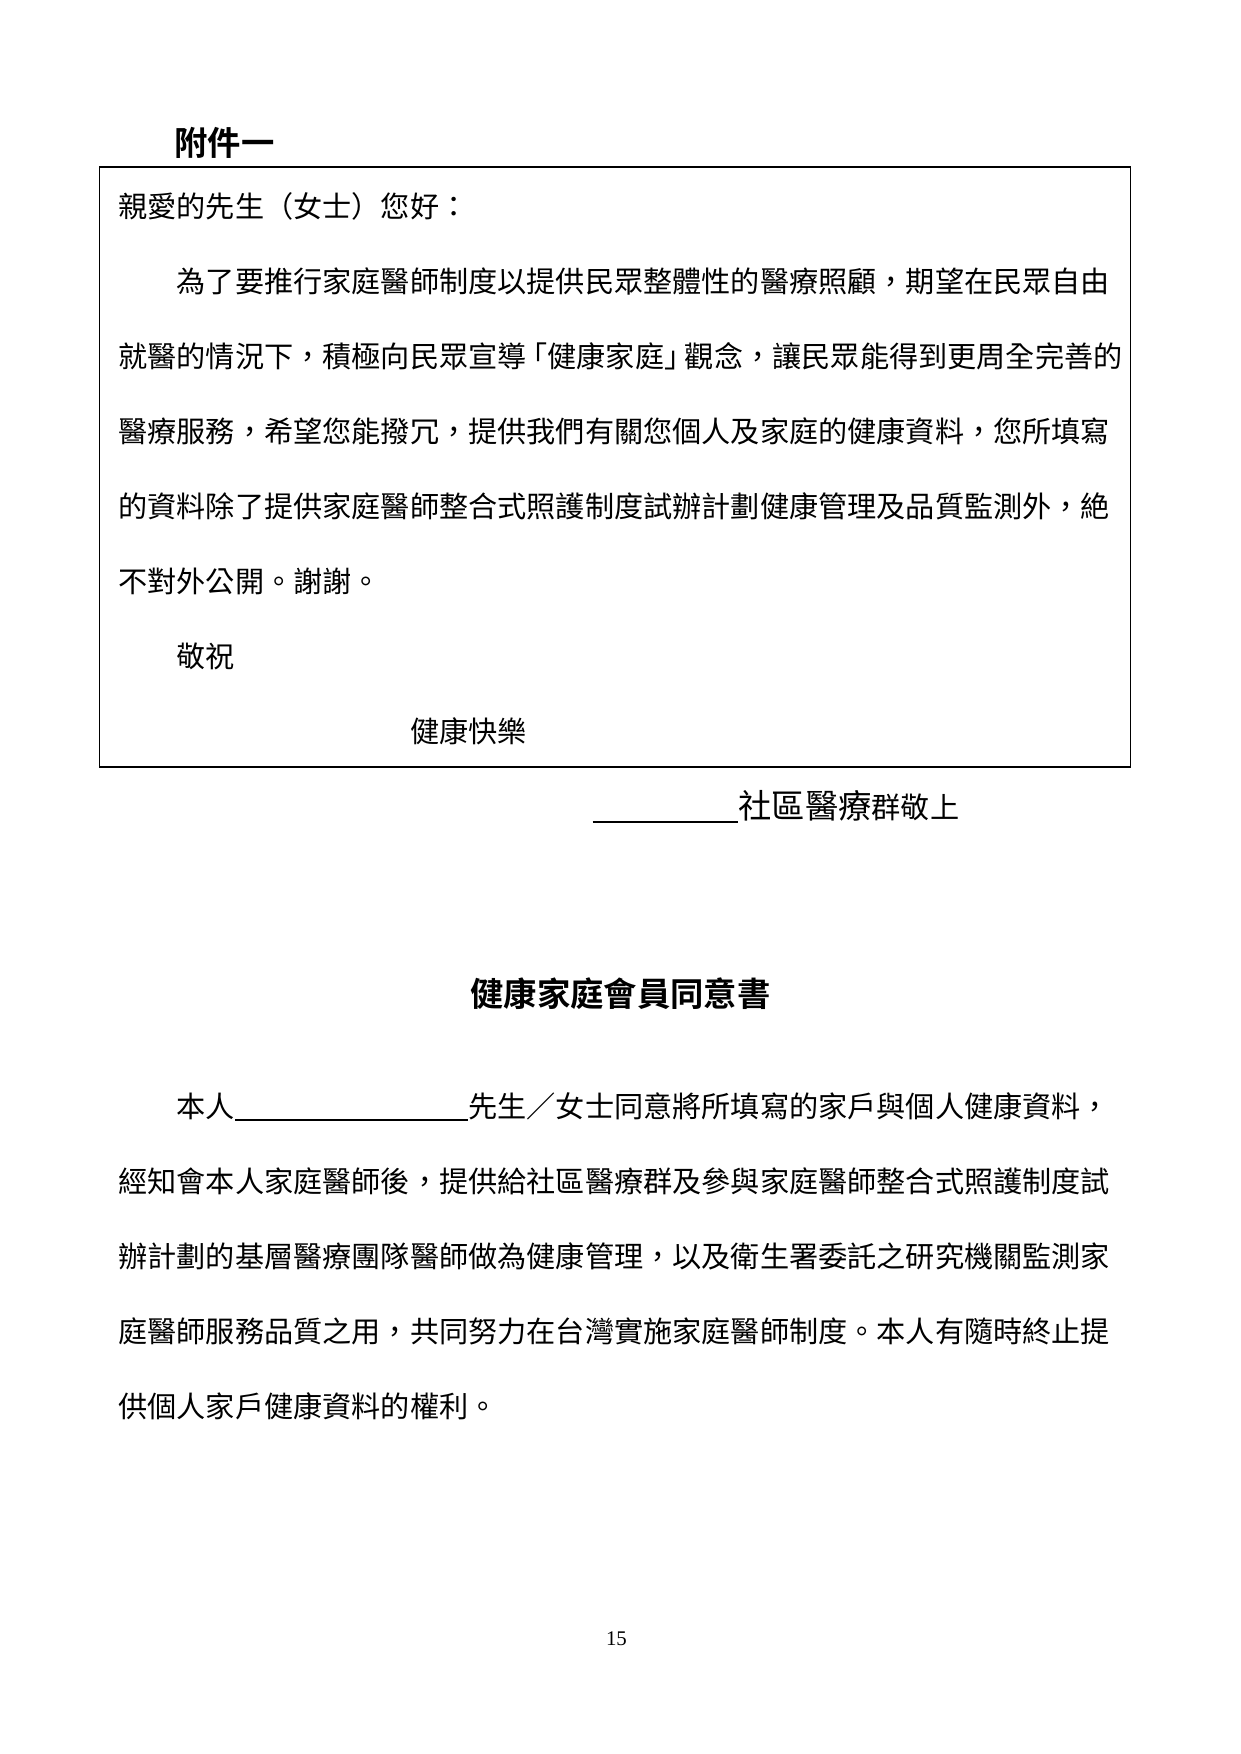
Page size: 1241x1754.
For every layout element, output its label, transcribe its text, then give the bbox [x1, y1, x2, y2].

text 健康快樂 [118, 692, 1122, 766]
text 為了要推行家庭醫師制度以提供民眾整體性的醫療照顧，期望在民眾自由就醫的情況下，積極向民眾宣導「健康家庭」觀念，讓民眾能得到更周全完善的醫療服務，希望您能撥冗，提供我們有關您個人及家庭的健康資料，您所填寫的資料除了提供家庭醫師整合式照護制度試辦計劃健康管理及品質監測外，絶不對外公開。謝謝。 [118, 242, 1122, 617]
text 附件一 [138, 108, 1122, 166]
text 親愛的先生（女士）您好： [118, 168, 1122, 242]
text 社區醫療群敬上 [118, 768, 1122, 842]
text 健康家庭會員同意書 [118, 954, 1122, 1029]
text 敬祝 [118, 617, 1122, 692]
text 本人 先生／女士同意將所填寫的家戶與個人健康資料，經知會本人家庭醫師後，提供給社區醫療群及參與家庭醫師整合式照護制度試辦計劃的基層醫療團隊醫師做為健康管理，以及衛生署委託之研究機關監測家庭醫師服務品質之用，共同努力在台灣實施家庭醫師制度。本人有隨時終止提供個人家戶健康資料的權利。 [118, 1067, 1122, 1442]
